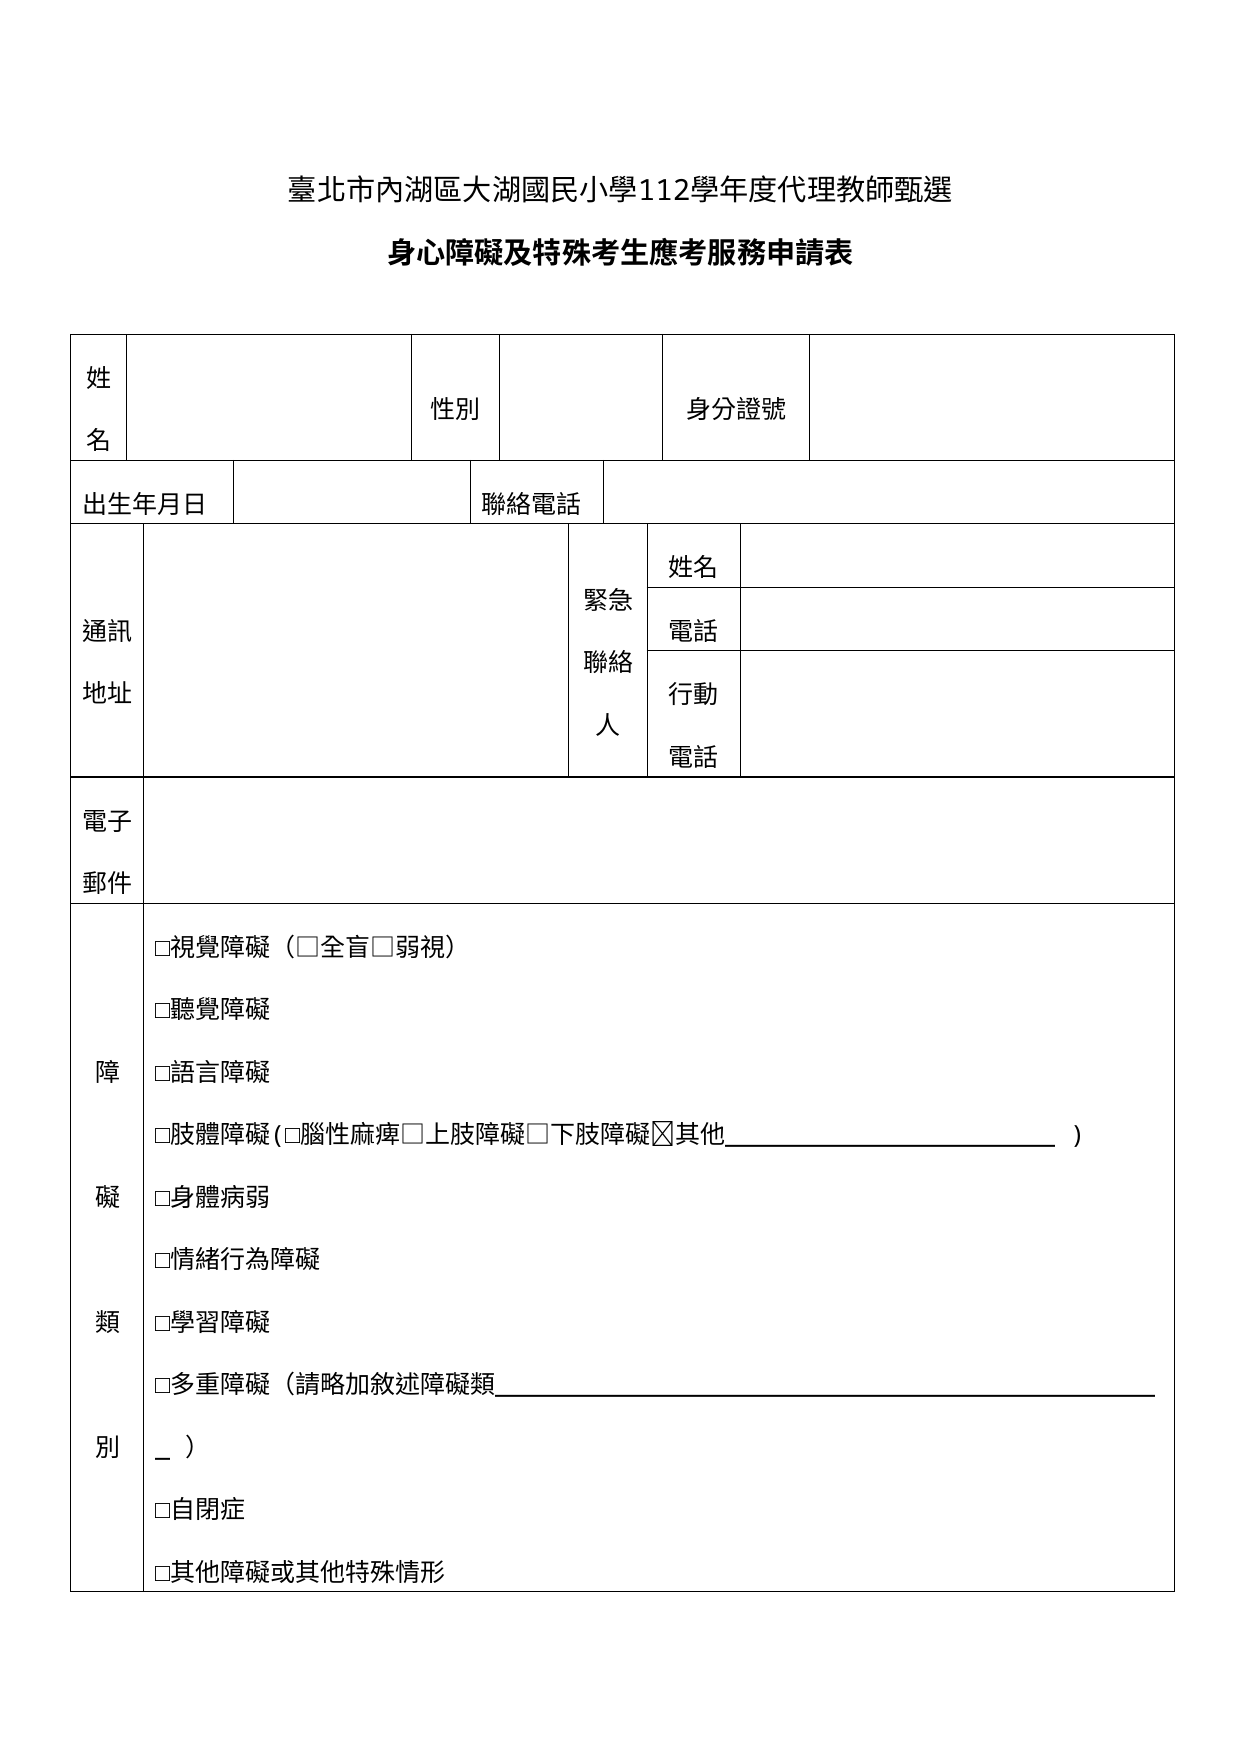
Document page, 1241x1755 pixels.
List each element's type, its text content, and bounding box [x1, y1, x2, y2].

table_cell [144, 524, 568, 776]
table_header 身分證號 [663, 335, 809, 460]
table_cell 出生年月日 [71, 461, 233, 523]
table_header 性別 [412, 335, 499, 460]
table_header [500, 335, 662, 460]
table_cell 障 礙 類 別 [71, 904, 143, 1591]
table_cell 緊急 聯絡人 [569, 524, 647, 776]
table_cell [234, 461, 470, 523]
table_cell 通訊 地址 [71, 524, 143, 776]
table_cell 聯絡電話 [471, 461, 603, 523]
table_cell [741, 588, 1174, 650]
table_cell [741, 651, 1174, 776]
table_header [810, 335, 1174, 460]
table_cell [144, 778, 1174, 902]
table_cell [741, 524, 1174, 587]
table_cell 姓名 [648, 524, 740, 587]
text 臺北市內湖區大湖國民小學112學年度代理教師甄選 [71, 146, 1169, 209]
table_header 姓名 [71, 335, 126, 460]
table_cell 電子郵件 [71, 778, 143, 902]
text 身心障礙及特殊考生應考服務申請表 [71, 209, 1169, 271]
table_cell 行動電話 [648, 651, 740, 776]
table_cell □視覺障礙（□全盲□弱視） □聽覺障礙 □語言障礙 □肢體障礙(□腦性麻痺□上肢障礙□下肢障礙其他______________________ ) □身體病弱 □情緒行為障礙 □學習障礙 □多重障礙（請略加敘述障礙類_____________________________________________ ） □自閉症 □其他障礙或其他特殊情形 [144, 904, 1174, 1591]
table_header [127, 335, 411, 460]
table_cell 電話 [648, 588, 740, 650]
table_cell [604, 461, 1174, 523]
